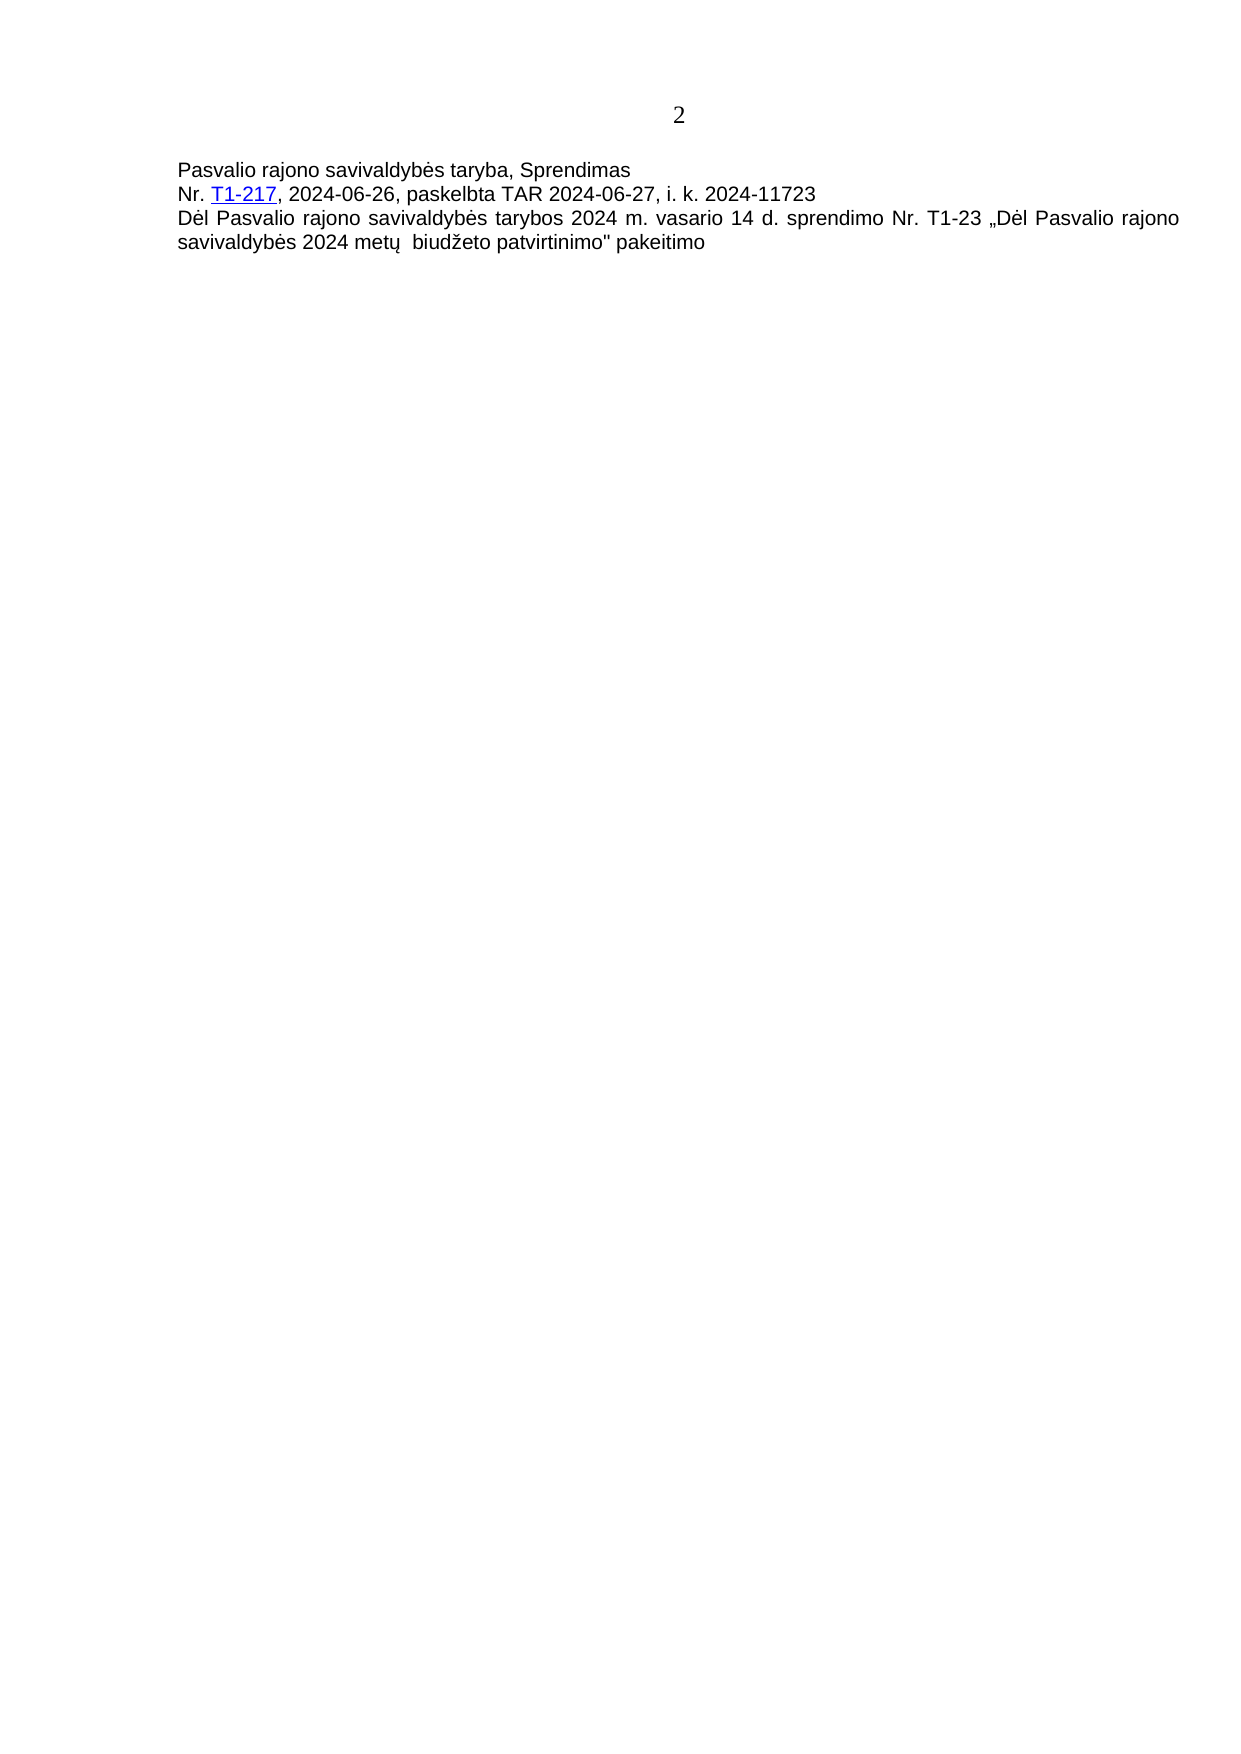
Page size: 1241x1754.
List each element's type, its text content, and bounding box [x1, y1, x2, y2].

text Dėl Pasvalio rajono savivaldybės tarybos 2024 m. vasario 14 d. sprendimo Nr. T1-23 „Dėl Pasvalio rajono savivaldybės 2024 metų biudžeto patvirtinimo" pakeitimo [177, 206, 1181, 254]
text Pasvalio rajono savivaldybės taryba, Sprendimas [177, 158, 1181, 182]
text Nr. T1-217, 2024-06-26, paskelbta TAR 2024-06-27, i. k. 2024-11723 [177, 182, 1181, 206]
